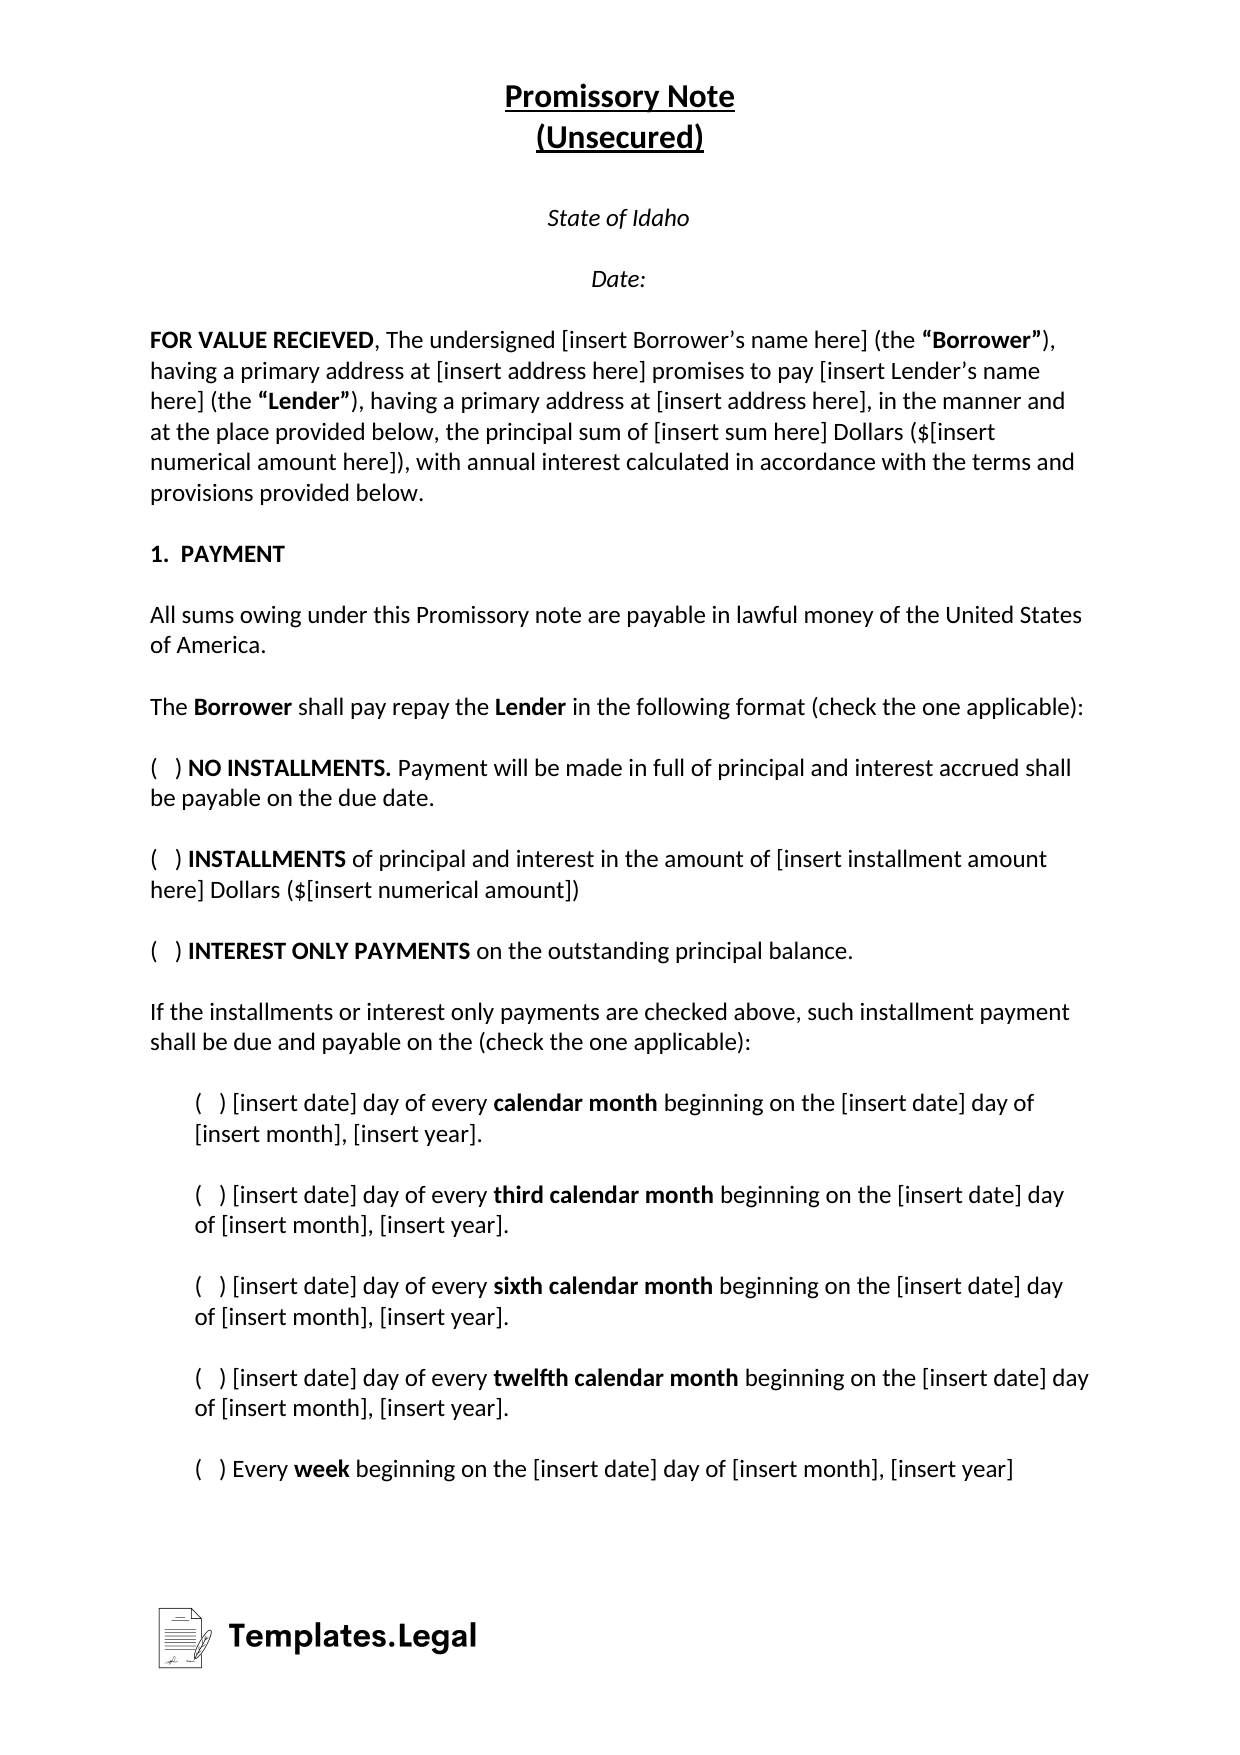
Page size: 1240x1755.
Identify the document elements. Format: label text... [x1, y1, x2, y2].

text ( ) [insert date] day of every twelfth calendar month beginning on the [insert date] day of [insert month], [insert year]. [194, 1362, 1089, 1423]
text The Borrower shall pay repay the Lender in the following format (check the one applicable): [150, 691, 1089, 721]
text 1. PAYMENT [150, 538, 1089, 568]
text ( ) INTEREST ONLY PAYMENTS on the outstanding principal balance. [150, 935, 1089, 965]
text (Unsecured) [150, 116, 1089, 156]
text Promissory Note [150, 75, 1089, 116]
text FOR VALUE RECIEVED, The undersigned [insert Borrower’s name here] (the “Borrower”), having a primary address at [insert address here] promises to pay [insert Lender’s name here] (the “Lender”), having a primary address at [insert address here], in the manner and at the place provided below, the principal sum of [insert sum here] Dollars ($[insert numerical amount here]), with annual interest calculated in accordance with the terms and provisions provided below. [150, 324, 1089, 507]
text ( ) Every week beginning on the [insert date] day of [insert month], [insert year] [194, 1454, 1089, 1484]
text ( ) INSTALLMENTS of principal and interest in the amount of [insert installment amount here] Dollars ($[insert numerical amount]) [150, 843, 1089, 904]
text ( ) [insert date] day of every third calendar month beginning on the [insert date] day of [insert month], [insert year]. [194, 1179, 1089, 1240]
text State of Idaho [150, 202, 1089, 233]
text ( ) [insert date] day of every sixth calendar month beginning on the [insert date] day of [insert month], [insert year]. [194, 1271, 1089, 1332]
text All sums owing under this Promissory note are payable in lawful money of the United States of America. [150, 599, 1089, 660]
text ( ) [insert date] day of every calendar month beginning on the [insert date] day of [insert month], [insert year]. [194, 1087, 1089, 1148]
text If the installments or interest only payments are checked above, such installment payment shall be due and payable on the (check the one applicable): [150, 996, 1089, 1057]
text ( ) NO INSTALLMENTS. Payment will be made in full of principal and interest accrued shall be payable on the due date. [150, 752, 1089, 813]
text Date: [150, 263, 1089, 294]
